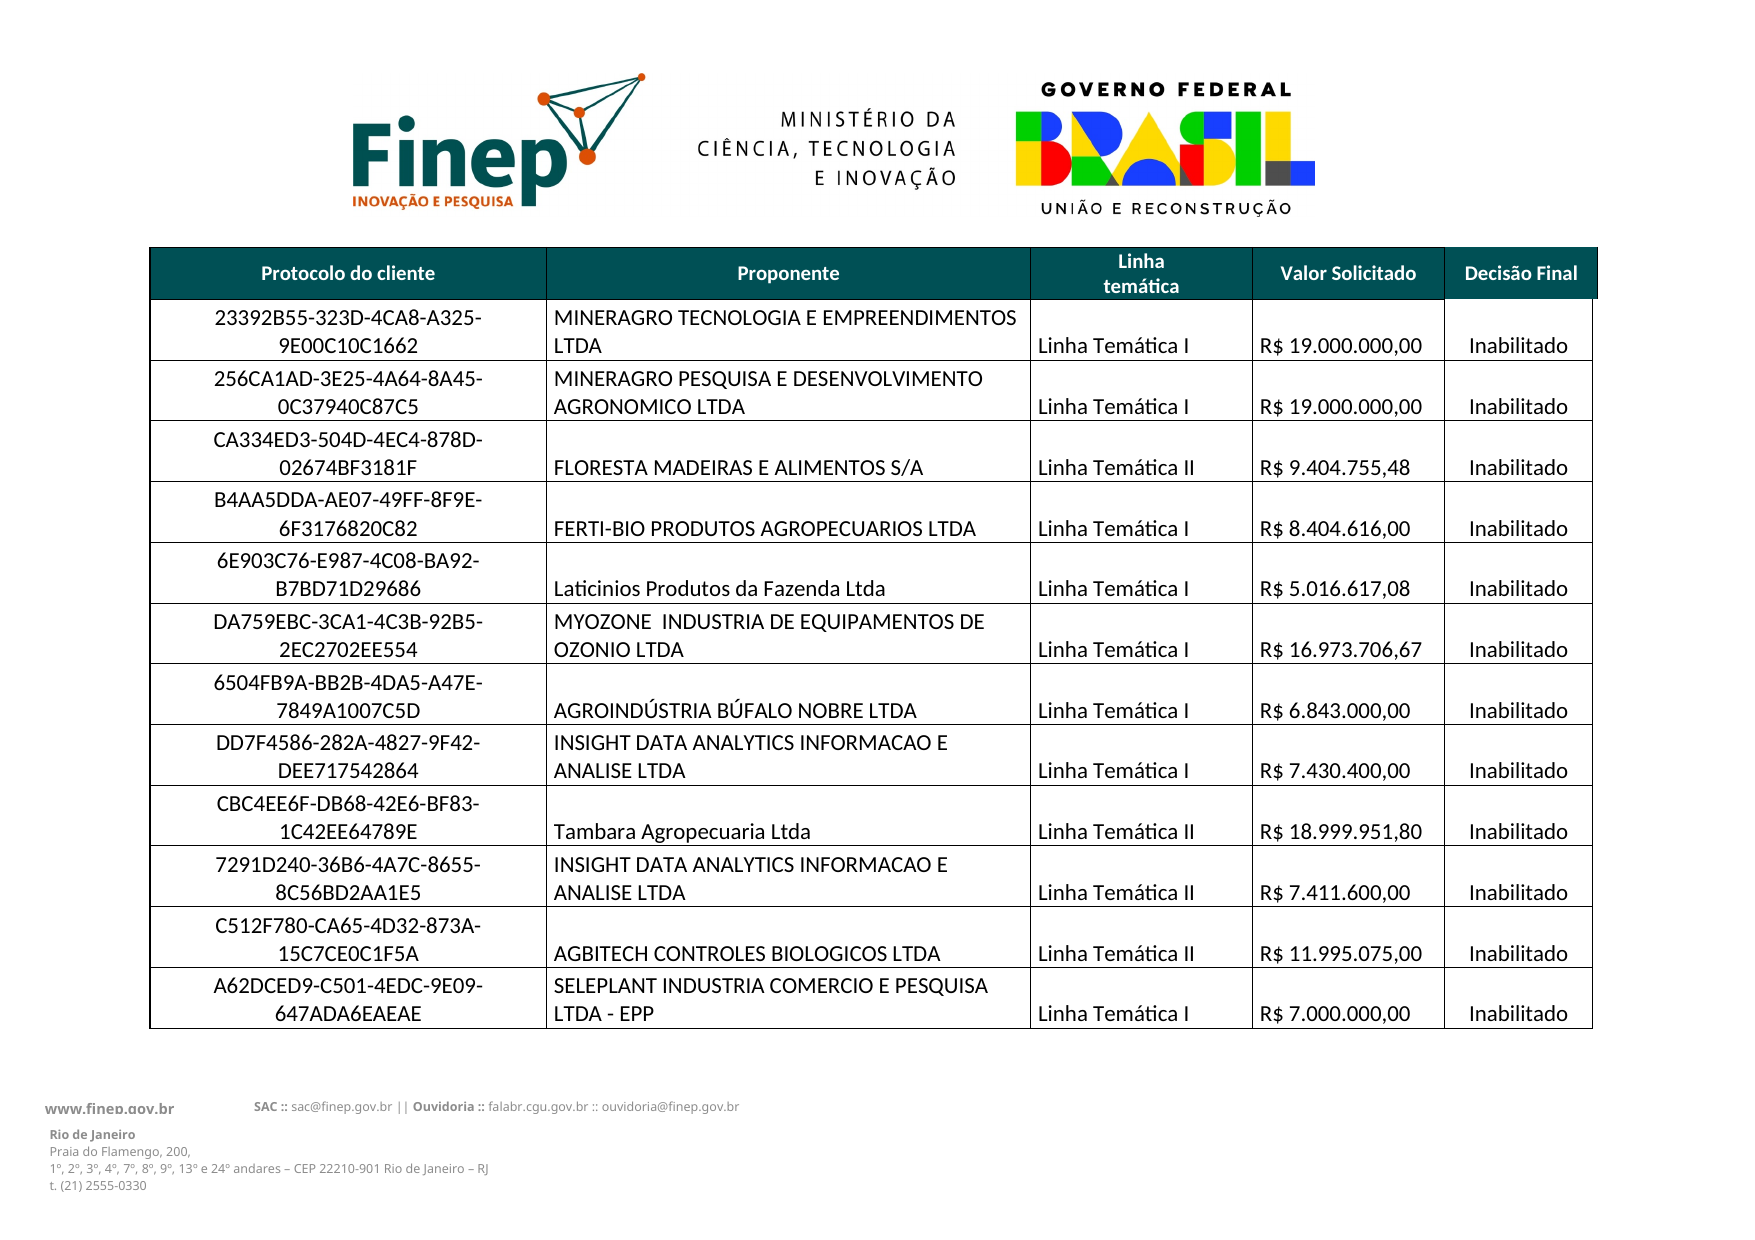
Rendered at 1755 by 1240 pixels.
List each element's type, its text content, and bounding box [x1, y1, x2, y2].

table_cell Linha Temática II [1031, 846, 1252, 906]
table_cell Inabilitado [1445, 786, 1592, 845]
table_cell 256CA1AD-3E25-4A64-8A45-0C37940C87C5 [151, 361, 546, 420]
table_cell [1593, 785, 1598, 845]
table_cell Inabilitado [1445, 421, 1592, 481]
table_cell Linha Temática I [1031, 725, 1252, 784]
table_cell R$ 8.404.616,00 [1253, 482, 1444, 542]
table_cell Tambara Agropecuaria Ltda [547, 786, 1030, 845]
table_cell R$ 9.404.755,48 [1253, 421, 1444, 481]
table_cell Linha Temática I [1031, 300, 1252, 359]
table_cell Linha Temática I [1031, 968, 1252, 1027]
table_cell Inabilitado [1445, 968, 1592, 1027]
table_cell Inabilitado [1445, 664, 1592, 724]
table_cell [1593, 542, 1598, 602]
table_cell R$ 7.430.400,00 [1253, 725, 1444, 784]
table_cell Linha Temática I [1031, 664, 1252, 724]
table_cell R$ 18.999.951,80 [1253, 786, 1444, 845]
table_cell 6504FB9A-BB2B-4DA5-A47E-7849A1007C5D [151, 664, 546, 724]
table_cell [1593, 724, 1598, 784]
table_cell [1593, 967, 1598, 1027]
table_cell FLORESTA MADEIRAS E ALIMENTOS S/A [547, 421, 1030, 481]
table_cell Laticinios Produtos da Fazenda Ltda [547, 543, 1030, 602]
table_cell MYOZONE INDUSTRIA DE EQUIPAMENTOS DE OZONIO LTDA [547, 604, 1030, 663]
table_cell Linha Temática II [1031, 786, 1252, 845]
table_cell 6E903C76-E987-4C08-BA92-B7BD71D29686 [151, 543, 546, 602]
table_cell AGBITECH CONTROLES BIOLOGICOS LTDA [547, 907, 1030, 967]
table_cell MINERAGRO PESQUISA E DESENVOLVIMENTO AGRONOMICO LTDA [547, 361, 1030, 420]
table_cell Linha Temática I [1031, 482, 1252, 542]
table_header Linha temática [1031, 248, 1252, 299]
table_header Proponente [547, 248, 1030, 299]
table_cell Linha Temática I [1031, 361, 1252, 420]
table_cell MINERAGRO TECNOLOGIA E EMPREENDIMENTOS LTDA [547, 300, 1030, 359]
table_cell Inabilitado [1445, 361, 1592, 420]
table_cell Inabilitado [1445, 299, 1592, 359]
table_cell A62DCED9-C501-4EDC-9E09-647ADA6EAEAE [151, 968, 546, 1027]
table_cell C512F780-CA65-4D32-873A-15C7CE0C1F5A [151, 907, 546, 967]
table_cell [1593, 603, 1598, 663]
table_cell [1593, 481, 1598, 542]
table_cell Inabilitado [1445, 725, 1592, 784]
table_cell [1593, 906, 1598, 967]
table_cell [1593, 663, 1598, 724]
table_header Valor Solicitado [1253, 248, 1444, 299]
table_cell CBC4EE6F-DB68-42E6-BF83-1C42EE64789E [151, 786, 546, 845]
table_cell R$ 6.843.000,00 [1253, 664, 1444, 724]
table_cell B4AA5DDA-AE07-49FF-8F9E-6F3176820C82 [151, 482, 546, 542]
table_cell Inabilitado [1445, 482, 1592, 542]
table_cell Inabilitado [1445, 907, 1592, 967]
table_cell Inabilitado [1445, 604, 1592, 663]
table_header Decisão Final [1445, 247, 1597, 299]
table_cell R$ 19.000.000,00 [1253, 300, 1444, 359]
table_cell AGROINDÚSTRIA BÚFALO NOBRE LTDA [547, 664, 1030, 724]
table_cell INSIGHT DATA ANALYTICS INFORMACAO E ANALISE LTDA [547, 846, 1030, 906]
table_cell Inabilitado [1445, 543, 1592, 602]
table_cell R$ 7.411.600,00 [1253, 846, 1444, 906]
table_cell Linha Temática I [1031, 604, 1252, 663]
table_cell R$ 16.973.706,67 [1253, 604, 1444, 663]
table_cell [1593, 360, 1598, 420]
table_cell DD7F4586-282A-4827-9F42-DEE717542864 [151, 725, 546, 784]
table_cell R$ 7.000.000,00 [1253, 968, 1444, 1027]
table_cell SELEPLANT INDUSTRIA COMERCIO E PESQUISA LTDA - EPP [547, 968, 1030, 1027]
table_cell FERTI-BIO PRODUTOS AGROPECUARIOS LTDA [547, 482, 1030, 542]
table_cell 23392B55-323D-4CA8-A325-9E00C10C1662 [151, 300, 546, 359]
table_cell R$ 5.016.617,08 [1253, 543, 1444, 602]
table_cell Linha Temática I [1031, 543, 1252, 602]
table_cell INSIGHT DATA ANALYTICS INFORMACAO E ANALISE LTDA [547, 725, 1030, 784]
table_cell DA759EBC-3CA1-4C3B-92B5-2EC2702EE554 [151, 604, 546, 663]
table_header Protocolo do cliente [151, 248, 546, 299]
table_cell Inabilitado [1445, 846, 1592, 906]
table_cell CA334ED3-504D-4EC4-878D-02674BF3181F [151, 421, 546, 481]
table_cell R$ 11.995.075,00 [1253, 907, 1444, 967]
table_cell R$ 19.000.000,00 [1253, 361, 1444, 420]
table_cell [1593, 845, 1598, 906]
table_cell [1593, 299, 1598, 359]
table_cell Linha Temática II [1031, 907, 1252, 967]
table_cell Linha Temática II [1031, 421, 1252, 481]
table_cell [1593, 420, 1598, 481]
table_cell 7291D240-36B6-4A7C-8655-8C56BD2AA1E5 [151, 846, 546, 906]
